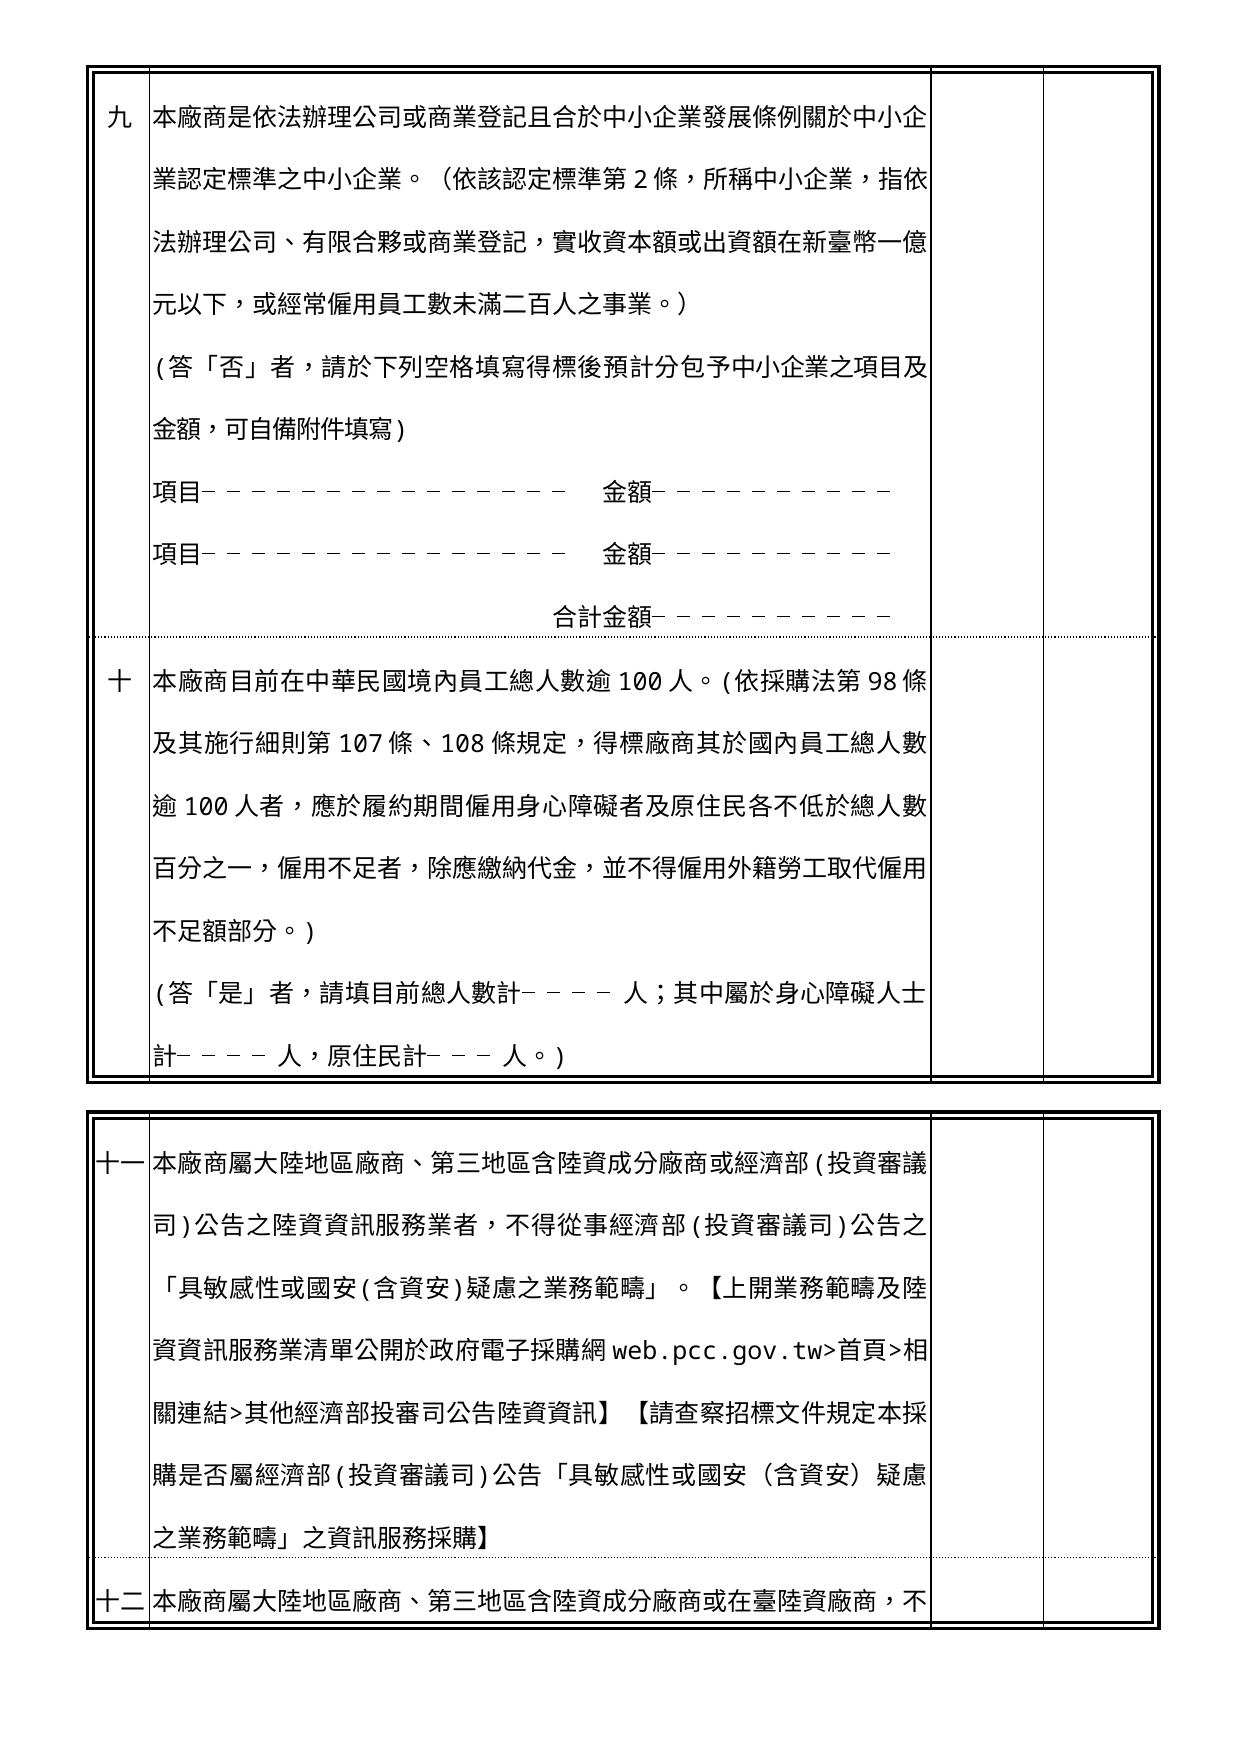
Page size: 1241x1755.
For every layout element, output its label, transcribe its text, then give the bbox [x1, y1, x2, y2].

table_cell 十二 [95, 1557, 149, 1621]
table_cell [932, 1557, 1043, 1621]
table_cell [1044, 636, 1151, 1075]
table_header [932, 1120, 1043, 1557]
table_cell 十 [95, 636, 149, 1075]
table_cell 本廠商屬大陸地區廠商、第三地區含陸資成分廠商或在臺陸資廠商，不 [150, 1557, 930, 1621]
table_header [1044, 1114, 1156, 1557]
table_header 本廠商屬大陸地區廠商、第三地區含陸資成分廠商或經濟部(投資審議司)公告之陸資資訊服務業者，不得從事經濟部(投資審議司)公告之「具敏感性或國安(含資安)疑慮之業務範疇」。【上開業務範疇及陸資資訊服務業清單公開於政府電子採購網web.pcc.gov.tw>首頁>相關連結>其他經濟部投審司公告陸資資訊】【請查察招標文件規定本採購是否屬經濟部(投資審議司)公告「具敏感性或國安（含資安）疑慮之業務範疇」之資訊服務採購】 [150, 1120, 930, 1557]
table_header [1044, 74, 1151, 636]
table_cell [1044, 1557, 1151, 1621]
table_header 本廠商是依法辦理公司或商業登記且合於中小企業發展條例關於中小企業認定標準之中小企業。（依該認定標準第2條，所稱中小企業，指依法辦理公司、有限合夥或商業登記，實收資本額或出資額在新臺幣一億元以下，或經常僱用員工數未滿二百人之事業。） (答「否」者，請於下列空格填寫得標後預計分包予中小企業之項目及金額，可自備附件填寫) 項目╴╴╴╴╴╴╴╴╴╴╴╴╴╴╴ 金額╴╴╴╴╴╴╴╴╴╴ 項目╴╴╴╴╴╴╴╴╴╴╴╴╴╴╴ 金額╴╴╴╴╴╴╴╴╴╴ 合計金額╴╴╴╴╴╴╴╴╴╴ [150, 74, 930, 636]
table_header 十一 [90, 1114, 149, 1557]
table_header [1044, 68, 1156, 636]
table_header [1044, 1120, 1151, 1557]
table_cell 本廠商目前在中華民國境內員工總人數逾100人。(依採購法第98條及其施行細則第107條、108條規定，得標廠商其於國內員工總人數逾100人者，應於履約期間僱用身心障礙者及原住民各不低於總人數百分之一，僱用不足者，除應繳納代金，並不得僱用外籍勞工取代僱用不足額部分。) (答「是」者，請填目前總人數計╴╴╴╴人；其中屬於身心障礙人士計╴╴╴╴人，原住民計╴╴╴人。) [150, 636, 930, 1075]
table_header [932, 74, 1043, 636]
table_cell [932, 636, 1043, 1075]
table_header 九 [90, 68, 149, 636]
